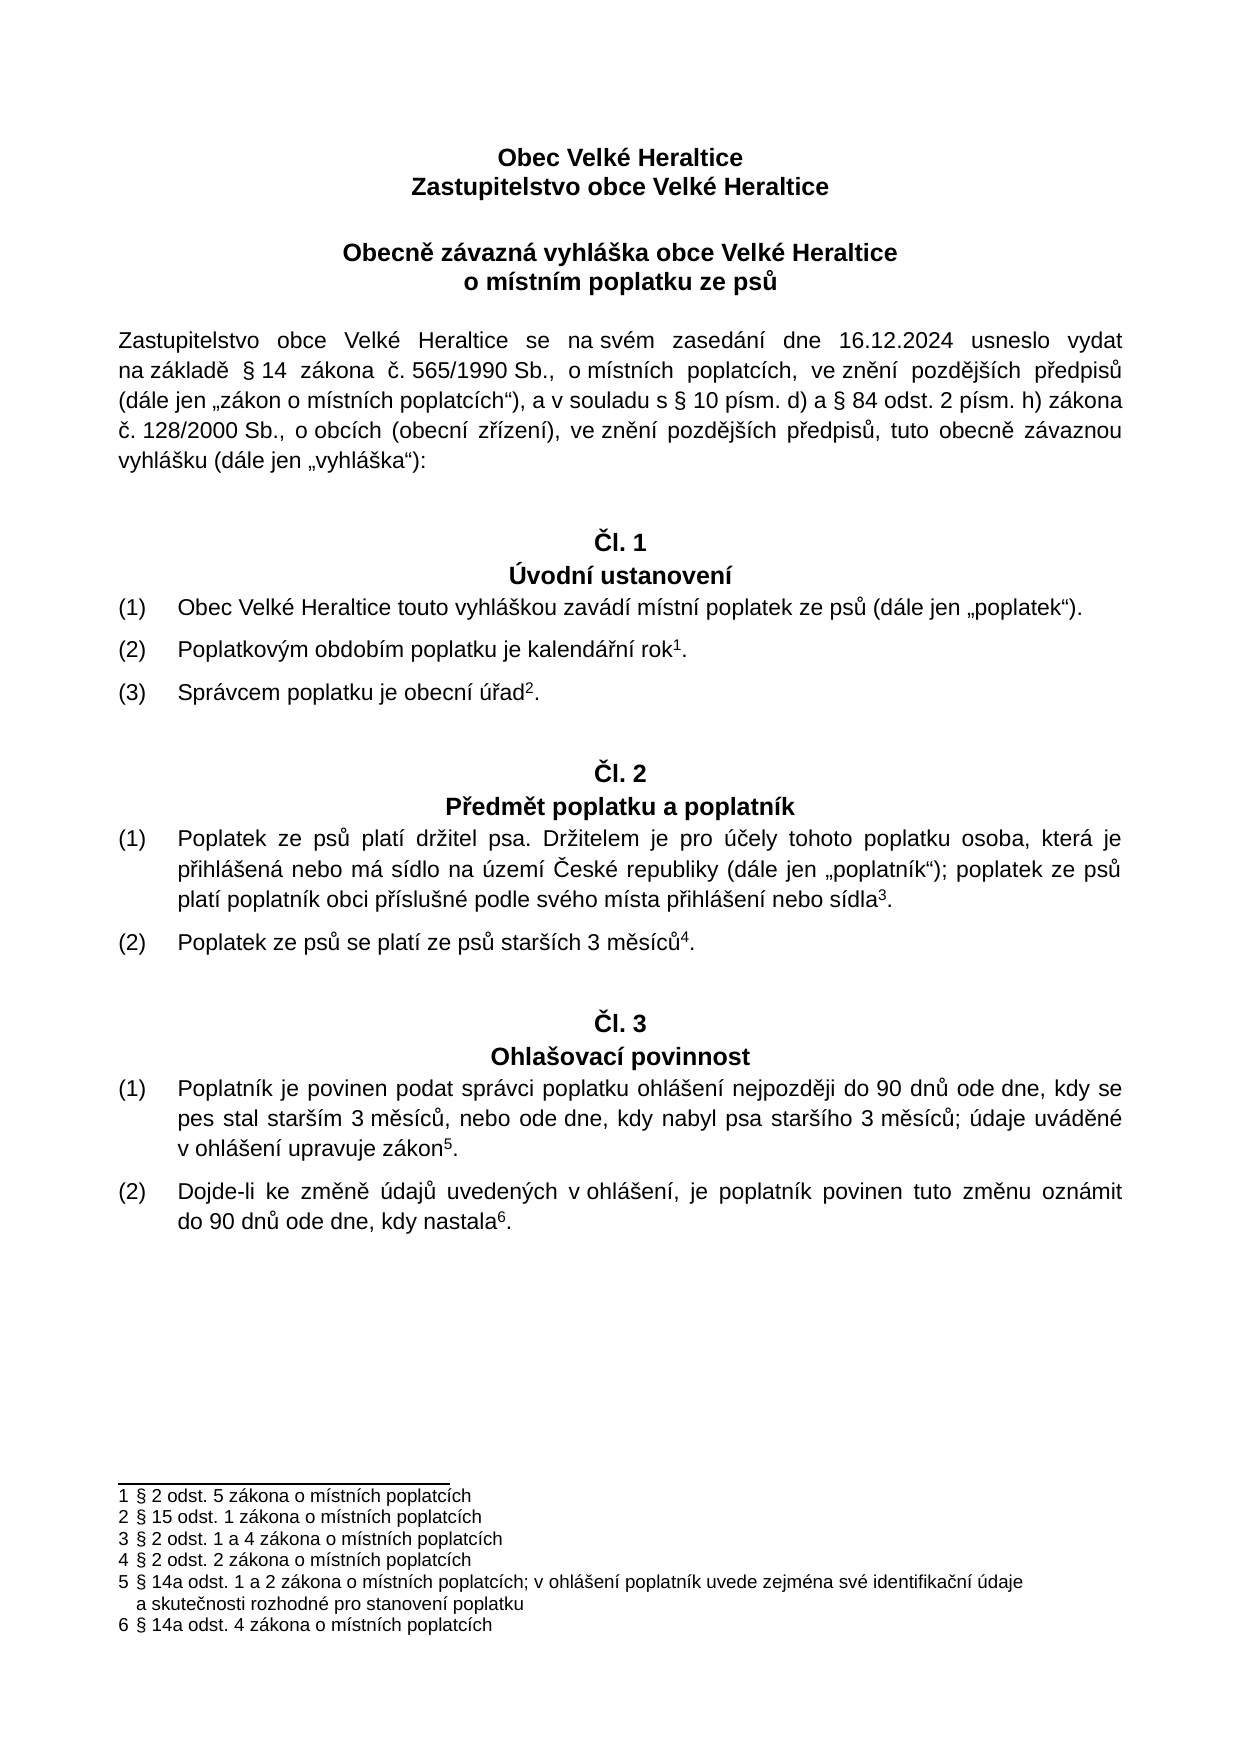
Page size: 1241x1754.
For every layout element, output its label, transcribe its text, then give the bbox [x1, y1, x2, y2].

list Poplatek ze psů platí držitel psa. Držitelem je pro účely tohoto poplatku osoba, která je přihlášená nebo má sídlo na území České republiky (dále jen „poplatník“); poplatek ze psů platí poplatník obci příslušné podle svého místa přihlášení nebo sídla. [118, 825, 1122, 912]
subtitle Čl. 1 Úvodní ustanovení [118, 528, 1122, 589]
subtitle Obecně závazná vyhláška obce Velké Heraltice o místním poplatku ze psů [118, 238, 1122, 295]
list Poplatník je povinen podat správci poplatku ohlášení nejpozději do 90 dnů ode dne, kdy se pes stal starším 3 měsíců, nebo ode dne, kdy nabyl psa staršího 3 měsíců; údaje uváděné v ohlášení upravuje zákon. [118, 1075, 1122, 1162]
list Obec Velké Heraltice touto vyhláškou zavádí místní poplatek ze psů (dále jen „poplatek“). [118, 594, 1122, 620]
subtitle Čl. 2 Předmět poplatku a poplatník [118, 759, 1122, 821]
list Poplatkovým obdobím poplatku je kalendářní rok. [118, 636, 1122, 663]
list Poplatek ze psů se platí ze psů starších 3 měsíců. [118, 928, 1122, 955]
list § 14a odst. 4 zákona o místních poplatcích [118, 1614, 1122, 1635]
list Správcem poplatku je obecní úřad. [118, 679, 1122, 706]
list § 2 odst. 2 zákona o místních poplatcích [118, 1549, 1122, 1571]
list § 2 odst. 1 a 4 zákona o místních poplatcích [118, 1528, 1122, 1549]
subtitle Čl. 3 Ohlašovací povinnost [118, 1009, 1122, 1071]
list § 15 odst. 1 zákona o místních poplatcích [118, 1506, 1122, 1528]
text Zastupitelstvo obce Velké Heraltice se na svém zasedání dne 16.12.2024 usneslo vydat na základě § 14 zákona č. 565/1990 Sb., o místních poplatcích, ve znění pozdějších předpisů (dále jen „zákon o místních poplatcích“), a v souladu s § 10 písm. d) a § 84 odst. 2 písm. h) zákona č. 128/2000 Sb., o obcích (obecní zřízení), ve znění pozdějších předpisů, tuto obecně závaznou vyhlášku (dále jen „vyhláška“): [118, 327, 1122, 474]
list Dojde-li ke změně údajů uvedených v ohlášení, je poplatník povinen tuto změnu oznámit do 90 dnů ode dne, kdy nastala. [118, 1178, 1122, 1234]
list § 14a odst. 1 a 2 zákona o místních poplatcích; v ohlášení poplatník uvede zejména své identifikační údaje a skutečnosti rozhodné pro stanovení poplatku [118, 1571, 1122, 1614]
list § 2 odst. 5 zákona o místních poplatcích [118, 1484, 1122, 1506]
text Obec Velké Heraltice Zastupitelstvo obce Velké Heraltice [118, 143, 1122, 201]
